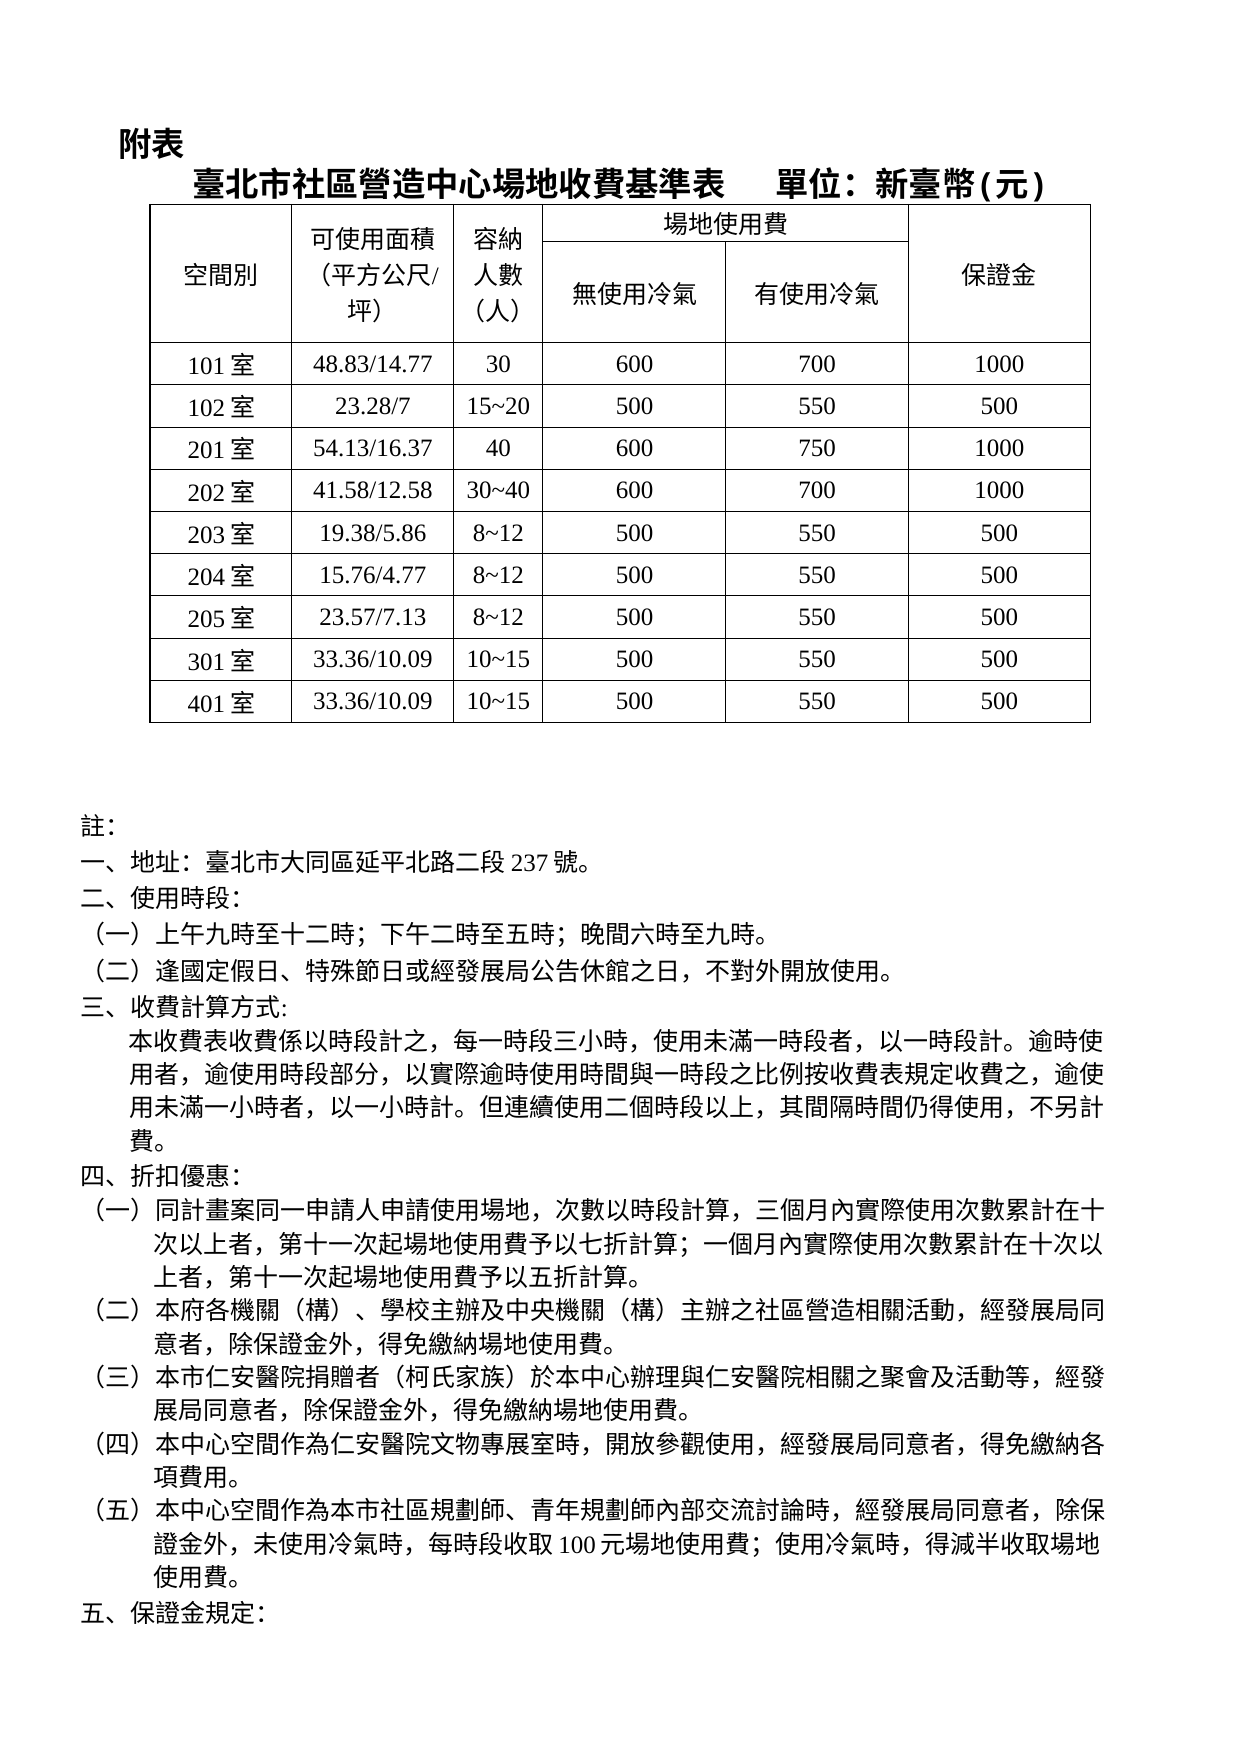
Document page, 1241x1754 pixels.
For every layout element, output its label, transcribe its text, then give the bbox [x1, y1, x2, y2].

table_cell 550 [726, 596, 908, 637]
table_cell 15~20 [454, 385, 542, 427]
table_cell 202室 [151, 470, 291, 511]
table_cell 205室 [151, 596, 291, 637]
table_cell 203室 [151, 512, 291, 553]
table_cell 500 [543, 681, 725, 722]
text （四）本中心空間作為仁安醫院文物專展室時，開放參觀使用，經發展局同意者，得免繳納各項費用。 [81, 1426, 1122, 1493]
table_cell 500 [909, 554, 1090, 595]
text （一）上午九時至十二時；下午二時至五時；晚間六時至九時。 [81, 915, 1122, 951]
table_cell 10~15 [454, 639, 542, 680]
table_cell 600 [543, 470, 725, 511]
table_cell 500 [543, 512, 725, 553]
table_cell 54.13/16.37 [292, 428, 453, 469]
table_cell 301室 [151, 639, 291, 680]
table_cell 750 [726, 428, 908, 469]
table_header 容納 人數 （人） [454, 205, 542, 342]
table_cell 500 [909, 385, 1090, 427]
table_cell 204室 [151, 554, 291, 595]
table_cell 401室 [151, 681, 291, 722]
table_cell 500 [909, 596, 1090, 637]
table_cell 30 [454, 343, 542, 384]
table_cell 1000 [909, 343, 1090, 384]
text 附表 [118, 118, 1122, 166]
table_cell 33.36/10.09 [292, 639, 453, 680]
table_header 場地使用費 [543, 205, 908, 241]
table_cell 500 [909, 681, 1090, 722]
table_cell 8~12 [454, 596, 542, 637]
table_cell 30~40 [454, 470, 542, 511]
table_cell 48.83/14.77 [292, 343, 453, 384]
text 本收費表收費係以時段計之，每一時段三小時，使用未滿一時段者，以一時段計。逾時使用者，逾使用時段部分，以實際逾時使用時間與一時段之比例按收費表規定收費之，逾使用未滿一小時者，以一小時計。但連續使用二個時段以上，其間隔時間仍得使用，不另計費。 [128, 1023, 1122, 1157]
table_cell 700 [726, 343, 908, 384]
table_cell 8~12 [454, 554, 542, 595]
text 三、收費計算方式: [81, 987, 1122, 1023]
table_cell 無使用冷氣 [543, 242, 725, 342]
table_cell 550 [726, 639, 908, 680]
table_cell 101室 [151, 343, 291, 384]
table_cell 201室 [151, 428, 291, 469]
text 註： [81, 806, 1122, 842]
table_cell 500 [909, 639, 1090, 680]
text （一）同計畫案同一申請人申請使用場地，次數以時段計算，三個月內實際使用次數累計在十次以上者，第十一次起場地使用費予以七折計算；一個月內實際使用次數累計在十次以上者，第十一次起場地使用費予以五折計算。 [81, 1193, 1122, 1293]
table_cell 23.57/7.13 [292, 596, 453, 637]
table_header 可使用面積 （平方公尺/坪） [292, 205, 453, 342]
table_cell 700 [726, 470, 908, 511]
table_cell 500 [909, 512, 1090, 553]
table_header 保證金 [909, 205, 1090, 342]
table_cell 550 [726, 681, 908, 722]
table_cell 600 [543, 343, 725, 384]
table_cell 40 [454, 428, 542, 469]
table_cell 500 [543, 385, 725, 427]
text （二）本府各機關（構）、學校主辦及中央機關（構）主辦之社區營造相關活動，經發展局同意者，除保證金外，得免繳納場地使用費。 [81, 1293, 1122, 1360]
table_cell 500 [543, 554, 725, 595]
text 四、折扣優惠： [81, 1157, 1122, 1193]
table_cell 600 [543, 428, 725, 469]
table_cell 1000 [909, 470, 1090, 511]
text 二、使用時段： [81, 878, 1122, 915]
table_cell 1000 [909, 428, 1090, 469]
table_cell 10~15 [454, 681, 542, 722]
table_header 空間別 [151, 205, 291, 342]
table_cell 102室 [151, 385, 291, 427]
table_cell 550 [726, 385, 908, 427]
table_cell 41.58/12.58 [292, 470, 453, 511]
text 五、保證金規定： [81, 1593, 1122, 1629]
text （三）本市仁安醫院捐贈者（柯氏家族）於本中心辦理與仁安醫院相關之聚會及活動等，經發展局同意者，除保證金外，得免繳納場地使用費。 [81, 1360, 1122, 1426]
text 臺北市社區營造中心場地收費基準表 單位：新臺幣(元) [118, 166, 1122, 204]
table_cell 500 [543, 639, 725, 680]
text 一、地址：臺北市大同區延平北路二段237號。 [81, 842, 1122, 878]
table_cell 19.38/5.86 [292, 512, 453, 553]
table_cell 550 [726, 554, 908, 595]
table_cell 8~12 [454, 512, 542, 553]
table_cell 500 [543, 596, 725, 637]
table_cell 550 [726, 512, 908, 553]
table_cell 33.36/10.09 [292, 681, 453, 722]
table_cell 15.76/4.77 [292, 554, 453, 595]
table_cell 有使用冷氣 [726, 242, 908, 342]
text （二）逢國定假日、特殊節日或經發展局公告休館之日，不對外開放使用。 [81, 951, 1122, 987]
table_cell 23.28/7 [292, 385, 453, 427]
text （五）本中心空間作為本市社區規劃師、青年規劃師內部交流討論時，經發展局同意者，除保證金外，未使用冷氣時，每時段收取100元場地使用費；使用冷氣時，得減半收取場地使用費。 [81, 1493, 1122, 1593]
